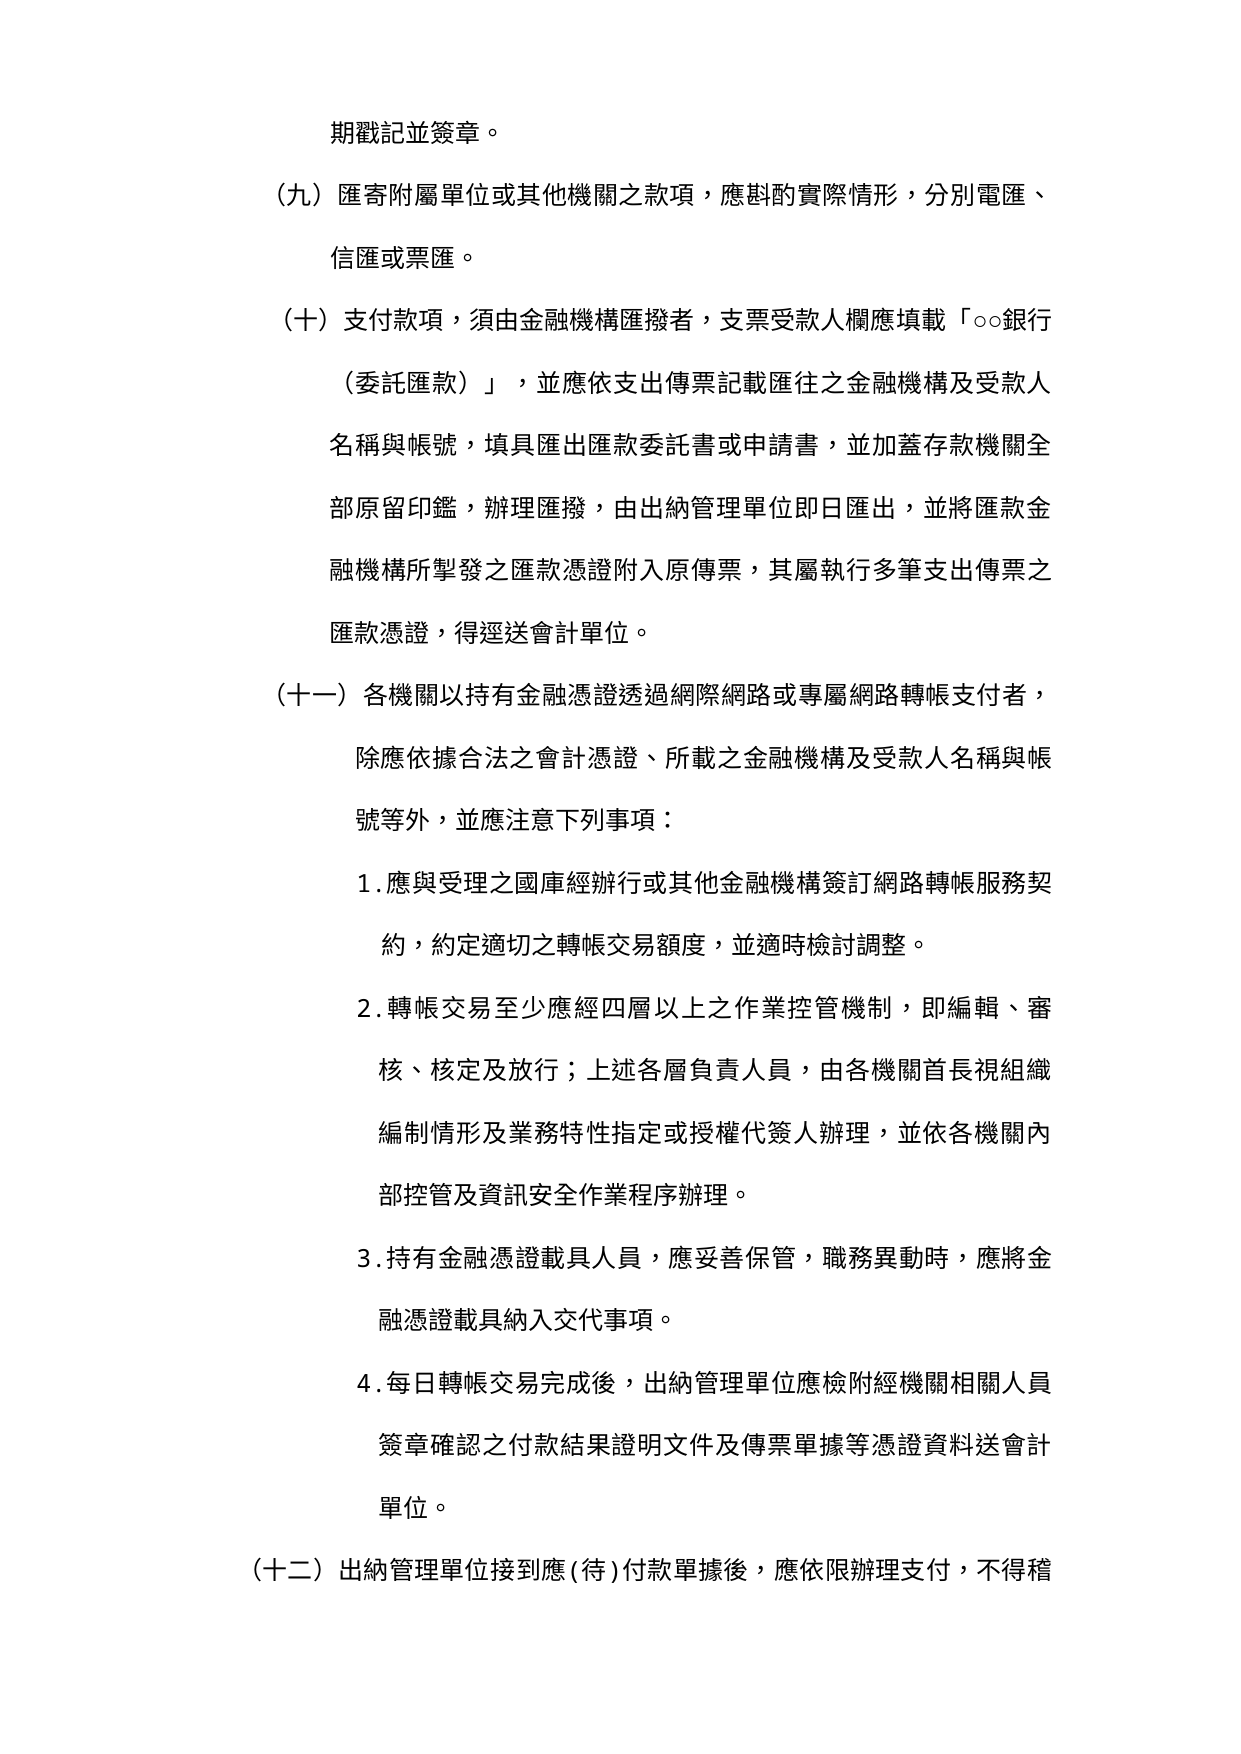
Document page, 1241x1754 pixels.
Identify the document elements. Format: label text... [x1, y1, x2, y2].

text 1.應與受理之國庫經辦行或其他金融機構簽訂網路轉帳服務契約，約定適切之轉帳交易額度，並適時檢討調整。 [356, 839, 1053, 964]
text （十一）各機關以持有金融憑證透過網際網路或專屬網路轉帳支付者，除應依據合法之會計憑證、所載之金融機構及受款人名稱與帳號等外，並應注意下列事項： [261, 652, 1053, 839]
text 3.持有金融憑證載具人員，應妥善保管，職務異動時，應將金融憑證載具納入交代事項。 [356, 1214, 1053, 1339]
text 2.轉帳交易至少應經四層以上之作業控管機制，即編輯、審核、核定及放行；上述各層負責人員，由各機關首長視組織編制情形及業務特性指定或授權代簽人辦理，並依各機關內部控管及資訊安全作業程序辦理。 [356, 964, 1053, 1214]
text （十）支付款項，須由金融機構匯撥者，支票受款人欄應填載「○○銀行（委託匯款）」，並應依支出傳票記載匯往之金融機構及受款人名稱與帳號，填具匯出匯款委託書或申請書，並加蓋存款機關全部原留印鑑，辦理匯撥，由出納管理單位即日匯出，並將匯款金融機構所掣發之匯款憑證附入原傳票，其屬執行多筆支出傳票之匯款憑證，得逕送會計單位。 [253, 277, 1053, 652]
text （十二）出納管理單位接到應(待)付款單據後，應依限辦理支付，不得稽 [237, 1527, 1053, 1589]
text 期戳記並簽章。 [261, 89, 1053, 152]
text 4.每日轉帳交易完成後，出納管理單位應檢附經機關相關人員簽章確認之付款結果證明文件及傳票單據等憑證資料送會計單位。 [356, 1339, 1053, 1527]
text （九）匯寄附屬單位或其他機關之款項，應斟酌實際情形，分別電匯、信匯或票匯。 [261, 152, 1053, 277]
